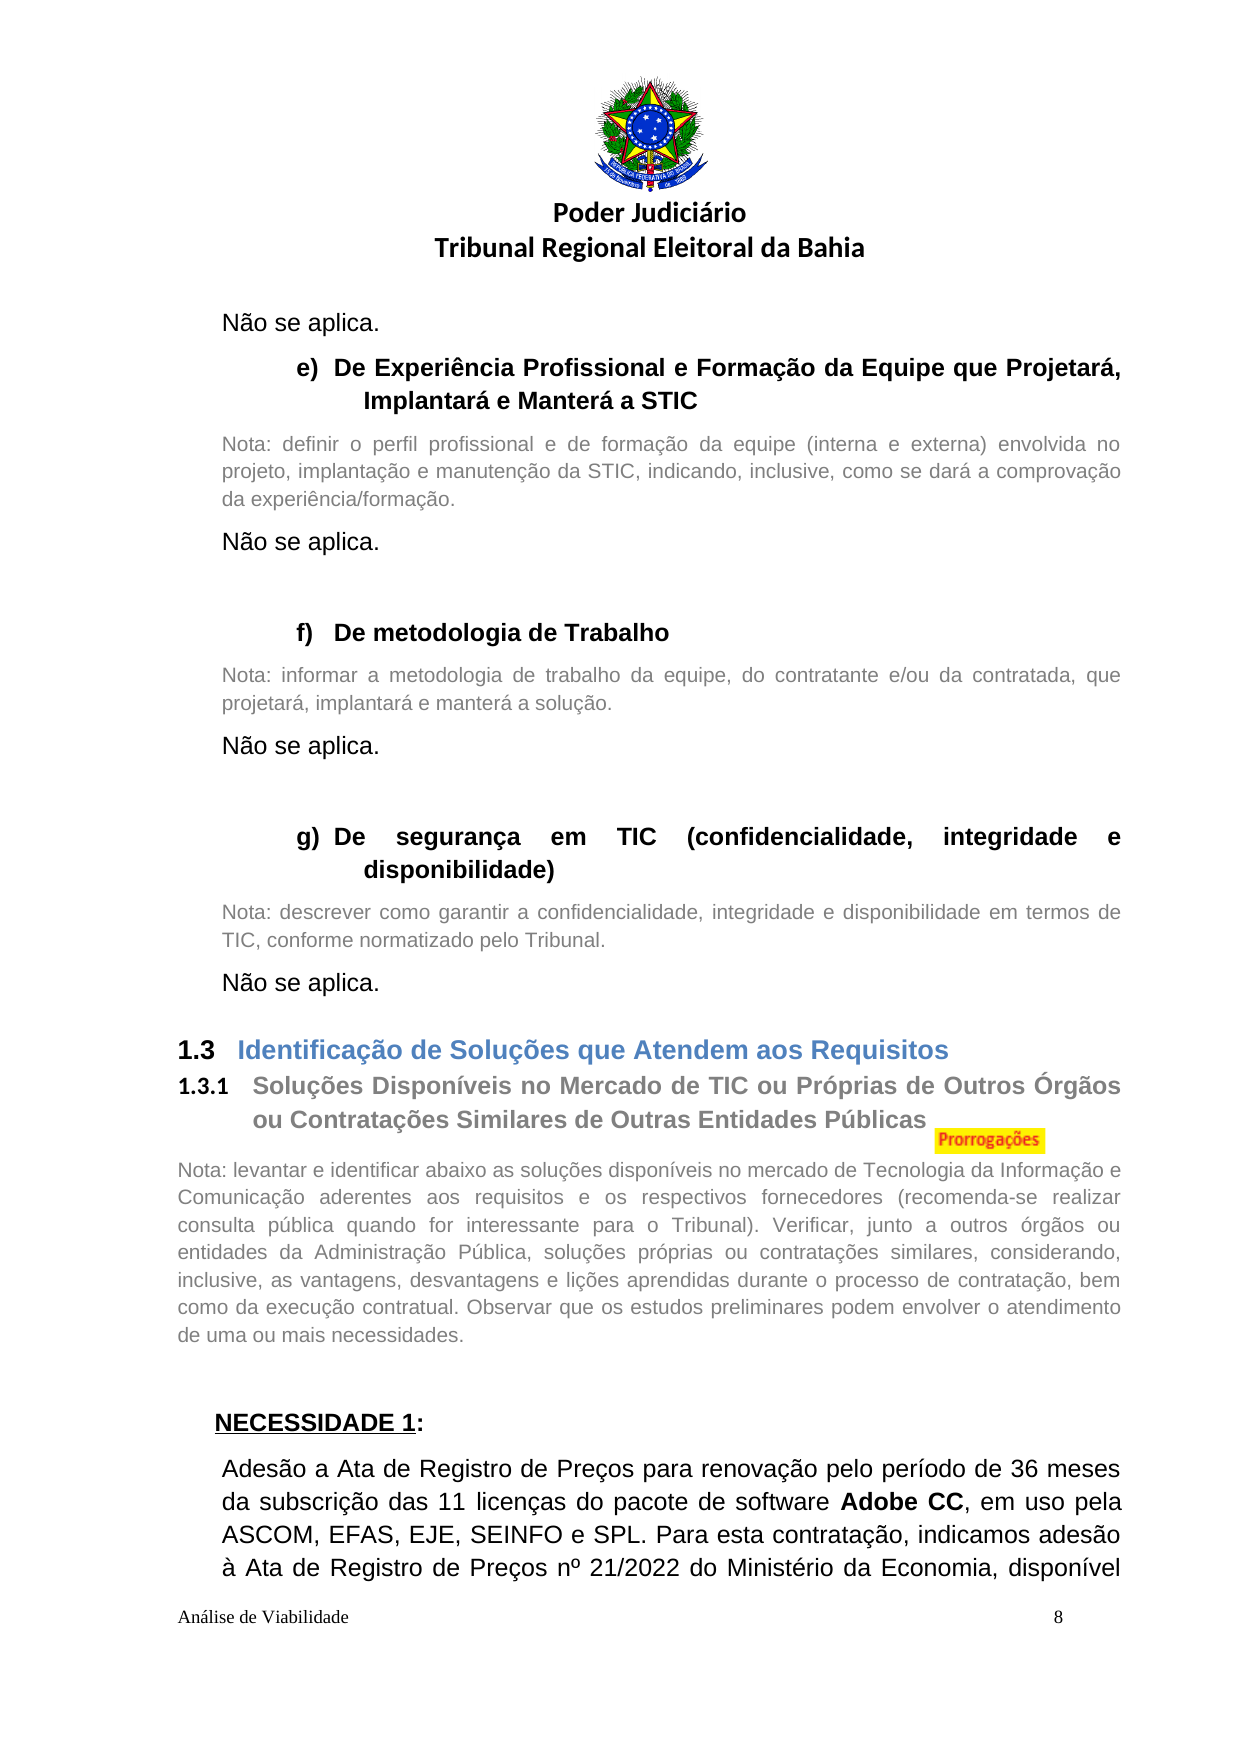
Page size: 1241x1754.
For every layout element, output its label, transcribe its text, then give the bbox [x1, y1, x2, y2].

text Não se aplica. [222, 968, 1122, 996]
text Não se aplica. [222, 527, 1122, 555]
list De metodologia de Trabalho [296, 618, 1122, 646]
text Nota: descrever como garantir a confidencialidade, integridade e disponibilidade em termos de TIC, conforme normatizado pelo Tribunal. [222, 900, 1122, 952]
list Identificação de Soluções que Atendem aos Requisitos [177, 1034, 1122, 1065]
text Não se aplica. [222, 731, 1122, 759]
text Não se aplica. [222, 307, 1122, 336]
text NECESSIDADE 1: [177, 1408, 1122, 1437]
list De Experiência Profissional e Formação da Equipe que Projetará, Implantará e Manterá a STIC [296, 353, 1122, 415]
text Nota: informar a metodologia de trabalho da equipe, do contratante e/ou da contratada, que projetará, implantará e manterá a solução. [222, 663, 1122, 714]
list De segurança em TIC (confidencialidade, integridade e disponibilidade) [296, 822, 1122, 883]
list Soluções Disponíveis no Mercado de TIC ou Próprias de Outros Órgãos ou Contratações Similares de Outras Entidades Públicas [177, 1070, 1122, 1153]
text Nota: definir o perfil profissional e de formação da equipe (interna e externa) envolvida no projeto, implantação e manutenção da STIC, indicando, inclusive, como se dará a comprovação da experiência/formação. [222, 432, 1122, 511]
text Adesão a Ata de Registro de Preços para renovação pelo período de 36 meses da subscrição das 11 licenças do pacote de software Adobe CC, em uso pela ASCOM, EFAS, EJE, SEINFO e SPL. Para esta contratação, indicamos adesão à Ata de Registro de Preços nº 21/2022 do Ministério da Economia, disponível [222, 1453, 1122, 1581]
text Nota: levantar e identificar abaixo as soluções disponíveis no mercado de Tecnologia da Informação e Comunicação aderentes aos requisitos e os respectivos fornecedores (recomenda-se realizar consulta pública quando for interessante para o Tribunal). Verificar, junto a outros órgãos ou entidades da Administração Pública, soluções próprias ou contratações similares, considerando, inclusive, as vantagens, desvantagens e lições aprendidas durante o processo de contratação, bem como da execução contratual. Observar que os estudos preliminares podem envolver o atendimento de uma ou mais necessidades. [177, 1157, 1122, 1346]
